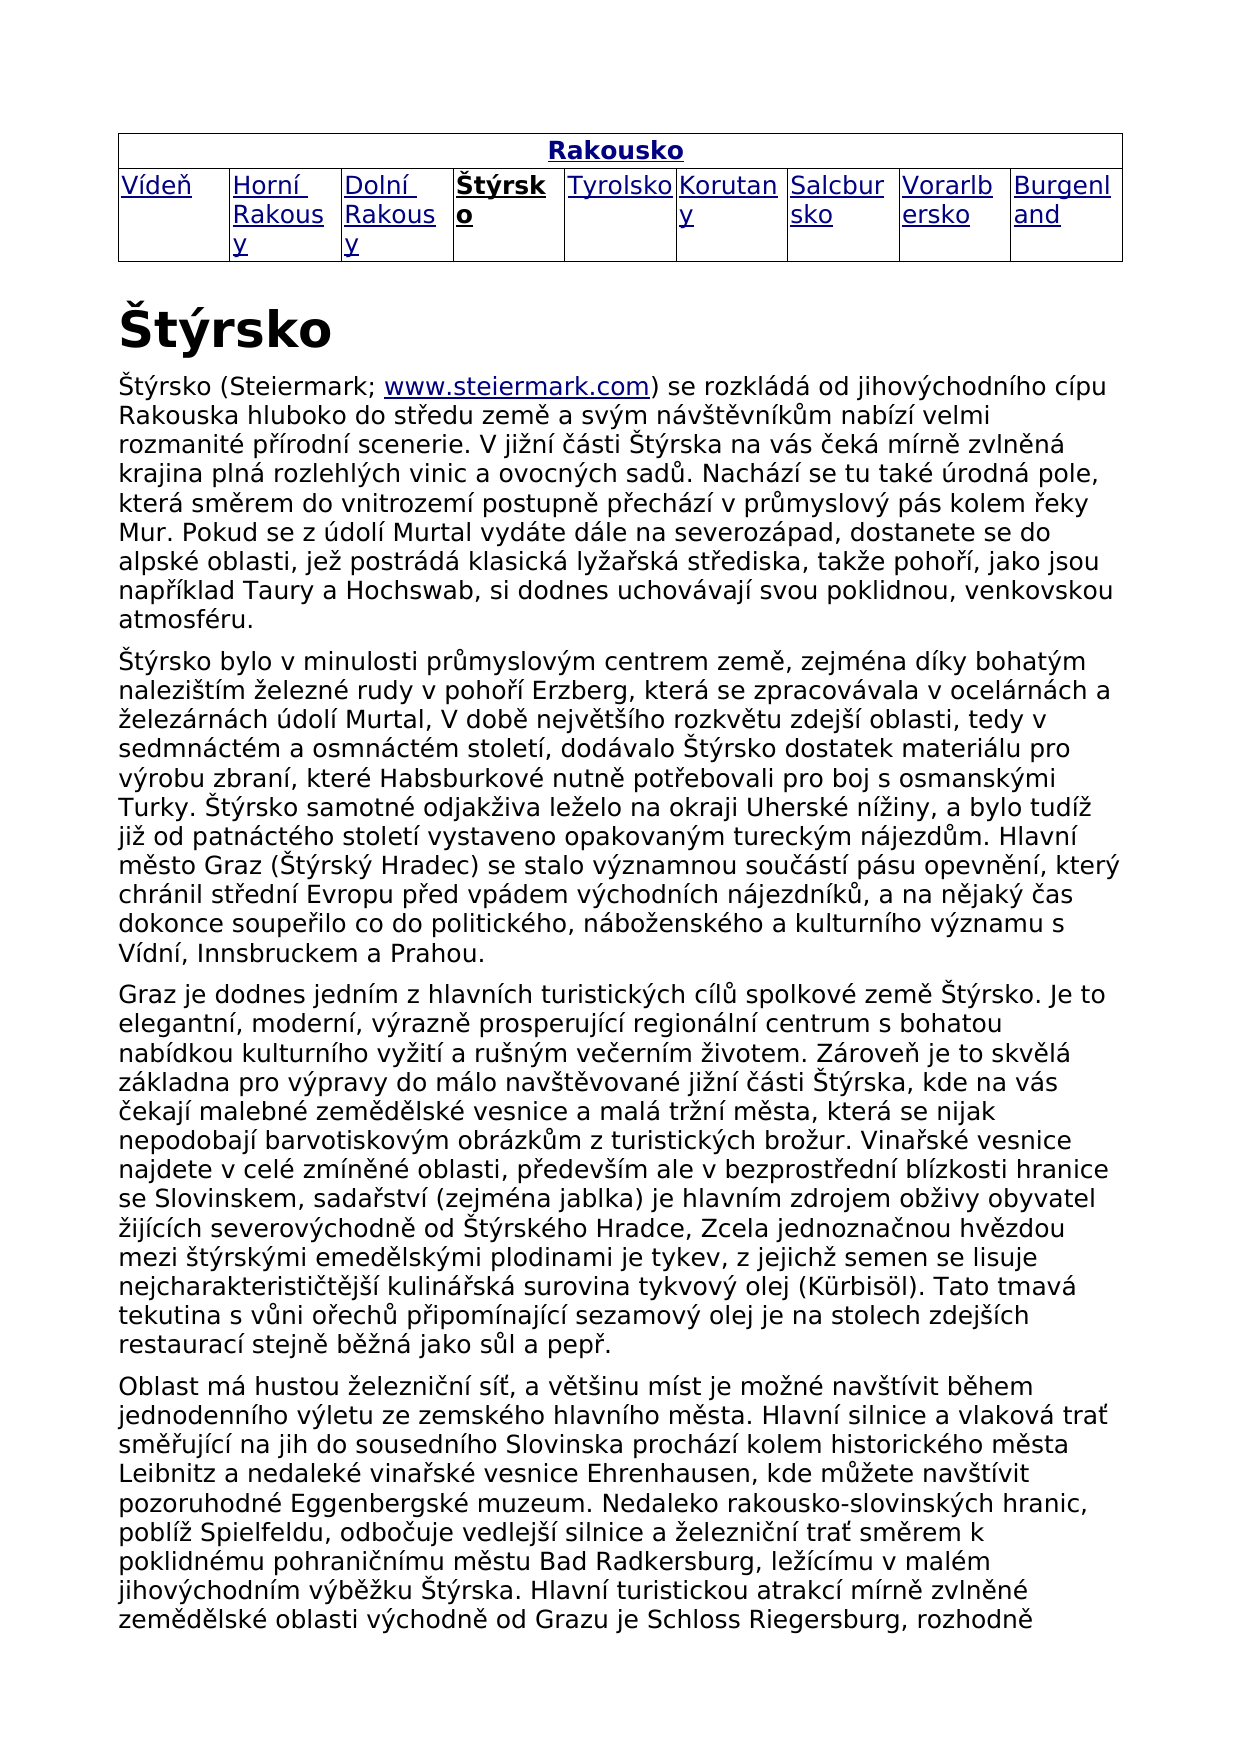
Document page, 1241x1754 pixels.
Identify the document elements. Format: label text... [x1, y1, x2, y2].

table_cell Štýrsko [454, 169, 564, 261]
table_cell Dolní Rakousy [342, 169, 453, 261]
subtitle Štýrsko [118, 301, 1122, 359]
text Oblast má hustou železniční síť, a většinu míst je možné navštívit během jednodenního výletu ze zemského hlavního města. Hlavní silnice a vlaková trať směřující na jih do sousedního Slovinska prochází kolem historického města Leibnitz a nedaleké vinařské vesnice Ehrenhausen, kde můžete navštívit pozoruhodné Eggenbergské muzeum. Nedaleko rakousko-slovinských hranic, poblíž Spielfeldu, odbočuje vedlejší silnice a železniční trať směrem k poklidnému pohraničnímu městu Bad Radkersburg, ležícímu v malém jihovýchodním výběžku Štýrska. Hlavní turistickou atrakcí mírně zvlněné zemědělské oblasti východně od Grazu je Schloss Riegersburg, rozhodně [118, 1372, 1122, 1634]
table_cell Vorarlbersko [900, 169, 1010, 261]
table_cell Korutany [677, 169, 787, 261]
table_cell Salcbursko [788, 169, 899, 261]
text Štýrsko (Steiermark; www.steiermark.com) se rozkládá od jihovýchodního cípu Rakouska hluboko do středu země a svým návštěvníkům nabízí velmi rozmanité přírodní scenerie. V jižní části Štýrska na vás čeká mírně zvlněná krajina plná rozlehlých vinic a ovocných sadů. Nachází se tu také úrodná pole, která směrem do vnitrozemí postupně přechází v průmyslový pás kolem řeky Mur. Pokud se z údolí Murtal vydáte dále na severozápad, dostanete se do alpské oblasti, jež postrádá klasická lyžařská střediska, takže pohoří, jako jsou například Taury a Hochswab, si dodnes uchovávají svou poklidnou, venkovskou atmosféru. [118, 372, 1122, 634]
table_header Rakousko [119, 134, 1122, 168]
text Štýrsko bylo v minulosti průmyslovým centrem země, zejména díky bohatým nalezištím železné rudy v pohoří Erzberg, která se zpracovávala v ocelárnách a železárnách údolí Murtal, V době největšího rozkvětu zdejší oblasti, tedy v sedmnáctém a osmnáctém století, dodávalo Štýrsko dostatek materiálu pro výrobu zbraní, které Habsburkové nutně potřebovali pro boj s osmanskými Turky. Štýrsko samotné odjakživa leželo na okraji Uherské nížiny, a bylo tudíž již od patnáctého století vystaveno opakovaným tureckým nájezdům. Hlavní město Graz (Štýrský Hradec) se stalo významnou součástí pásu opevnění, který chránil střední Evropu před vpádem východních nájezdníků, a na nějaký čas dokonce soupeřilo co do politického, náboženského a kulturního významu s Vídní, Innsbruckem a Prahou. [118, 647, 1122, 968]
table_cell Tyrolsko [565, 169, 676, 261]
table_cell Vídeň [119, 169, 229, 261]
text Graz je dodnes jedním z hlavních turistických cílů spolkové země Štýrsko. Je to elegantní, moderní, výrazně prosperující regionální centrum s bohatou nabídkou kulturního vyžití a rušným večerním životem. Zároveň je to skvělá základna pro výpravy do málo navštěvované jižní části Štýrska, kde na vás čekají malebné zemědělské vesnice a malá tržní města, která se nijak nepodobají barvotiskovým obrázkům z turistických brožur. Vinařské vesnice najdete v celé zmíněné oblasti, především ale v bezprostřední blízkosti hranice se Slovinskem, sadařství (zejména jablka) je hlavním zdrojem obživy obyvatel žijících severovýchodně od Štýrského Hradce, Zcela jednoznačnou hvězdou mezi štýrskými emedělskými plodinami je tykev, z jejichž semen se lisuje nejcharakterističtější kulinářská surovina tykvový olej (Kürbisöl). Tato tmavá tekutina s vůni ořechů připomínající sezamový olej je na stolech zdejších restaurací stejně běžná jako sůl a pepř. [118, 980, 1122, 1359]
table_cell Burgenland [1011, 169, 1122, 261]
table_cell Horní Rakousy [230, 169, 341, 261]
